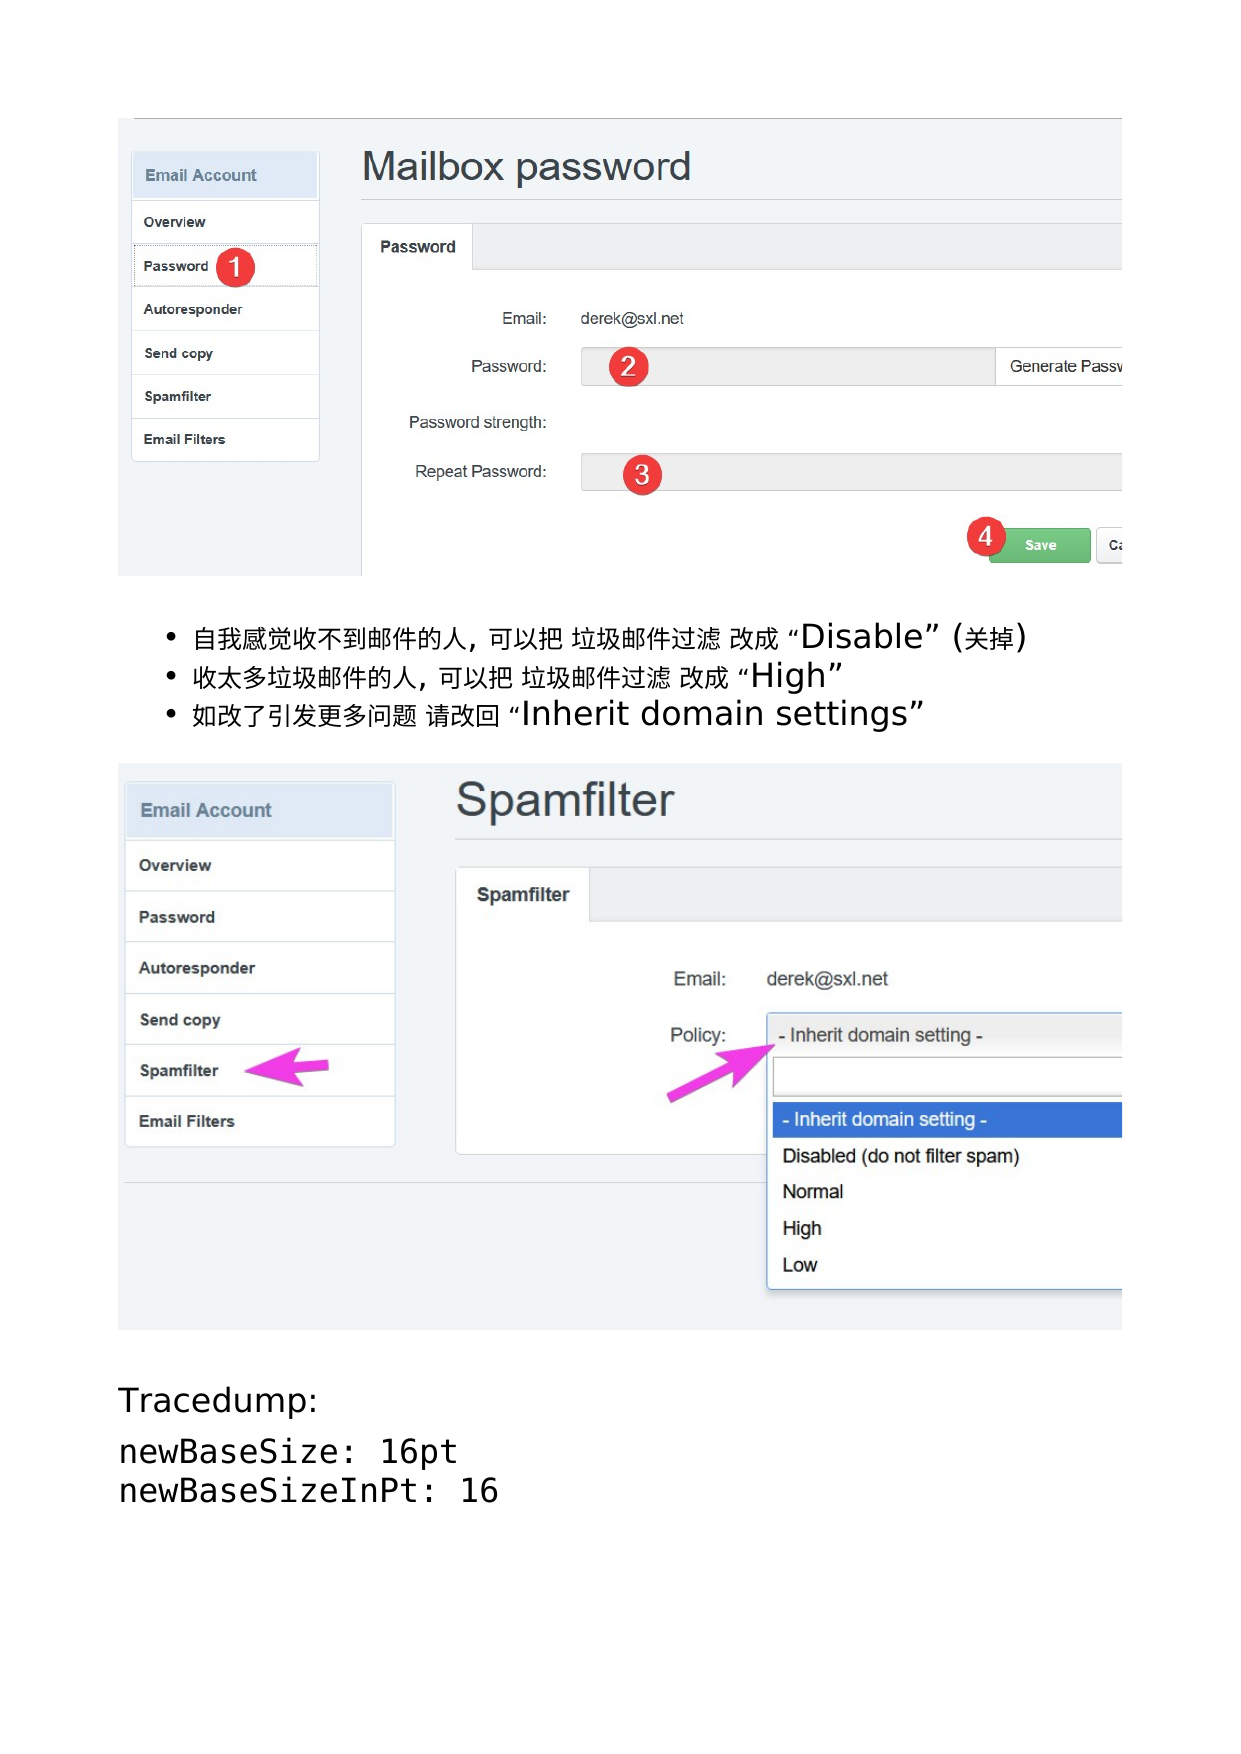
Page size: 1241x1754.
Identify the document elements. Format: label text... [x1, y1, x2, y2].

picture [118, 763, 1123, 1330]
picture [118, 118, 1123, 576]
list 收太多垃圾邮件的人, 可以把 垃圾邮件过滤 改成 “High” [177, 656, 1122, 695]
list 自我感觉收不到邮件的人, 可以把 垃圾邮件过滤 改成 “Disable” (关掉) [177, 617, 1122, 656]
list 如改了引发更多问题 请改回 “Inherit domain settings” [177, 695, 1122, 734]
text newBaseSize: 16pt newBaseSizeInPt: 16 [118, 1433, 1122, 1510]
text Tracedump: [118, 1342, 1122, 1420]
